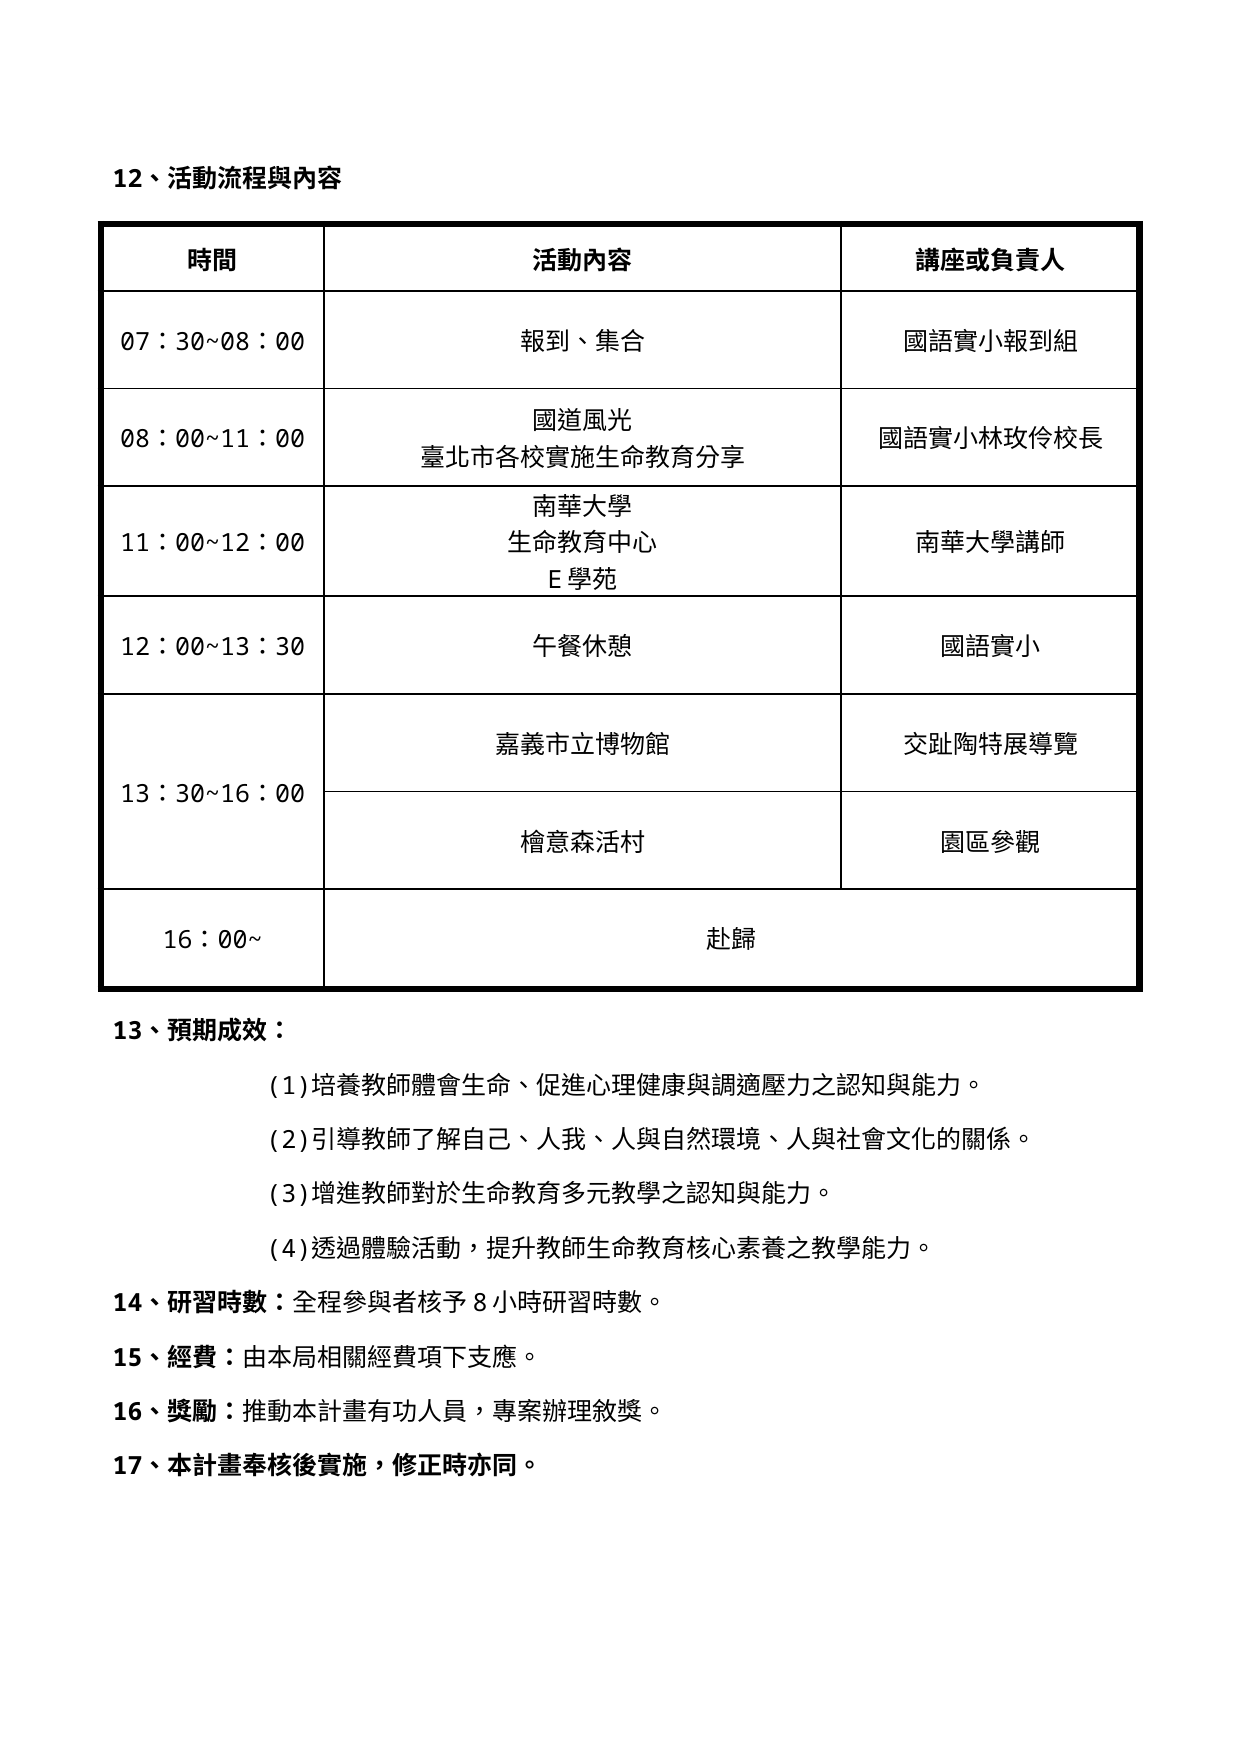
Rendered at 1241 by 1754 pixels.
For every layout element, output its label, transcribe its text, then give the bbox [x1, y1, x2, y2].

list 預期成效： [112, 1011, 1128, 1047]
table_cell 嘉義市立博物館 [325, 695, 840, 791]
list 活動流程與內容 [112, 158, 1128, 194]
table_cell 16：00~ [104, 890, 323, 986]
table_cell 國語實小 [842, 597, 1136, 693]
table_cell 園區參觀 [842, 792, 1136, 888]
table_cell 11：00~12：00 [104, 487, 323, 595]
list 培養教師體會生命、促進心理健康與調適壓力之認知與能力。 [266, 1065, 1128, 1101]
table_cell 赴歸 [325, 890, 1136, 986]
table_header 講座或負責人 [842, 227, 1136, 290]
table_cell 國語實小報到組 [842, 292, 1136, 387]
table_cell 13：30~16：00 [104, 695, 323, 888]
list 透過體驗活動，提升教師生命教育核心素養之教學能力。 [266, 1228, 1128, 1264]
table_cell 南華大學講師 [842, 487, 1136, 595]
table_cell 午餐休憩 [325, 597, 840, 693]
table_header 時間 [104, 227, 323, 290]
list 研習時數：全程參與者核予8小時研習時數。 [112, 1283, 1128, 1319]
table_cell 交趾陶特展導覽 [842, 695, 1136, 791]
list 增進教師對於生命教育多元教學之認知與能力。 [266, 1174, 1128, 1210]
list 引導教師了解自己、人我、人與自然環境、人與社會文化的關係。 [266, 1119, 1128, 1156]
table_cell 08：00~11：00 [104, 389, 323, 485]
table_cell 國語實小林玫伶校長 [842, 389, 1136, 485]
table_cell 檜意森活村 [325, 792, 840, 888]
table_cell 南華大學 生命教育中心 E學苑 [325, 487, 840, 595]
list 本計畫奉核後實施，修正時亦同。 [112, 1446, 1128, 1482]
table_cell 報到、集合 [325, 292, 840, 387]
list 經費：由本局相關經費項下支應。 [112, 1337, 1128, 1373]
table_header 活動內容 [325, 227, 840, 290]
table_cell 07：30~08：00 [104, 292, 323, 387]
table_cell 12：00~13：30 [104, 597, 323, 693]
list 獎勵：推動本計畫有功人員，專案辦理敘獎。 [112, 1391, 1128, 1428]
table_cell 國道風光 臺北市各校實施生命教育分享 [325, 389, 840, 485]
